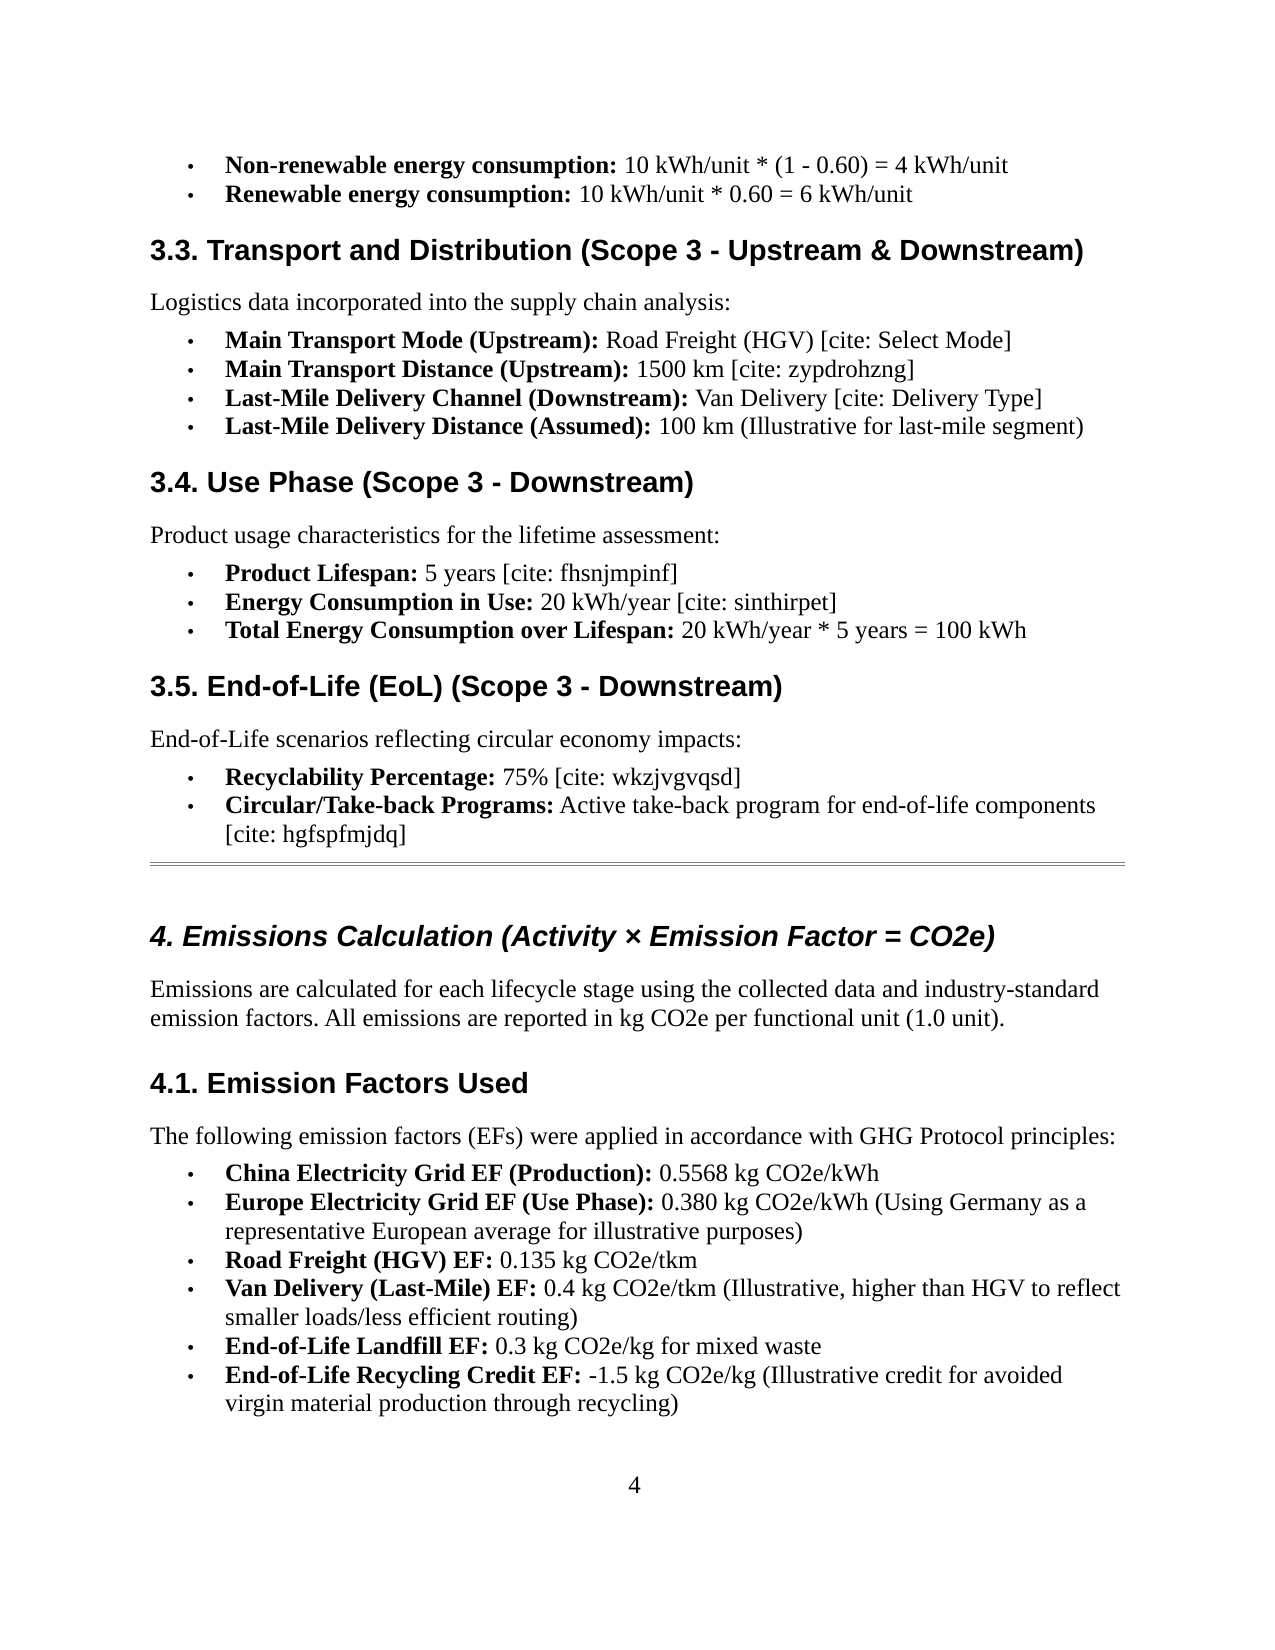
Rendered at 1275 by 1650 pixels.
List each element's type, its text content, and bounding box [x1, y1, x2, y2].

list End-of-Life Landfill EF: 0.3 kg CO2e/kg for mixed waste [187, 1331, 1125, 1360]
list Renewable energy consumption: 10 kWh/unit * 0.60 = 6 kWh/unit [187, 179, 1125, 207]
list Europe Electricity Grid EF (Use Phase): 0.380 kg CO2e/kWh (Using Germany as a representative European average for illustrative purposes) [187, 1187, 1125, 1245]
list End-of-Life Recycling Credit EF: -1.5 kg CO2e/kg (Illustrative credit for avoided virgin material production through recycling) [187, 1360, 1125, 1417]
list Non-renewable energy consumption: 10 kWh/unit * (1 - 0.60) = 4 kWh/unit [187, 150, 1125, 179]
list Last-Mile Delivery Distance (Assumed): 100 km (Illustrative for last-mile segment) [187, 411, 1125, 440]
list Last-Mile Delivery Channel (Downstream): Van Delivery [cite: Delivery Type] [187, 383, 1125, 411]
text Emissions are calculated for each lifecycle stage using the collected data and industry-standard emission factors. All emissions are reported in kg CO2e per functional unit (1.0 unit). [150, 974, 1125, 1032]
text Product usage characteristics for the lifetime assessment: [150, 520, 1125, 549]
list Total Energy Consumption over Lifespan: 20 kWh/year * 5 years = 100 kWh [187, 615, 1125, 644]
list Energy Consumption in Use: 20 kWh/year [cite: sinthirpet] [187, 587, 1125, 615]
subtitle 3.3. Transport and Distribution (Scope 3 - Upstream & Downstream) [150, 232, 1125, 266]
subtitle 4.1. Emission Factors Used [150, 1066, 1125, 1099]
list Road Freight (HGV) EF: 0.135 kg CO2e/tkm [187, 1245, 1125, 1273]
list Main Transport Distance (Upstream): 1500 km [cite: zypdrohzng] [187, 354, 1125, 383]
list Product Lifespan: 5 years [cite: fhsnjmpinf] [187, 558, 1125, 587]
list Recyclability Percentage: 75% [cite: wkzjvgvqsd] [187, 762, 1125, 791]
subtitle 3.5. End-of-Life (EoL) (Scope 3 - Downstream) [150, 669, 1125, 703]
text End-of-Life scenarios reflecting circular economy impacts: [150, 724, 1125, 753]
text Logistics data incorporated into the supply chain analysis: [150, 287, 1125, 316]
list China Electricity Grid EF (Production): 0.5568 kg CO2e/kWh [187, 1158, 1125, 1187]
list Circular/Take-back Programs: Active take-back program for end-of-life components [cite: hgfspfmjdq] [187, 791, 1125, 848]
list Main Transport Mode (Upstream): Road Freight (HGV) [cite: Select Mode] [187, 325, 1125, 354]
list Van Delivery (Last-Mile) EF: 0.4 kg CO2e/tkm (Illustrative, higher than HGV to reflect smaller loads/less efficient routing) [187, 1273, 1125, 1331]
text The following emission factors (EFs) were applied in accordance with GHG Protocol principles: [150, 1121, 1125, 1149]
subtitle 4. Emissions Calculation (Activity × Emission Factor = CO2e) [150, 919, 1125, 953]
subtitle 3.4. Use Phase (Scope 3 - Downstream) [150, 465, 1125, 499]
